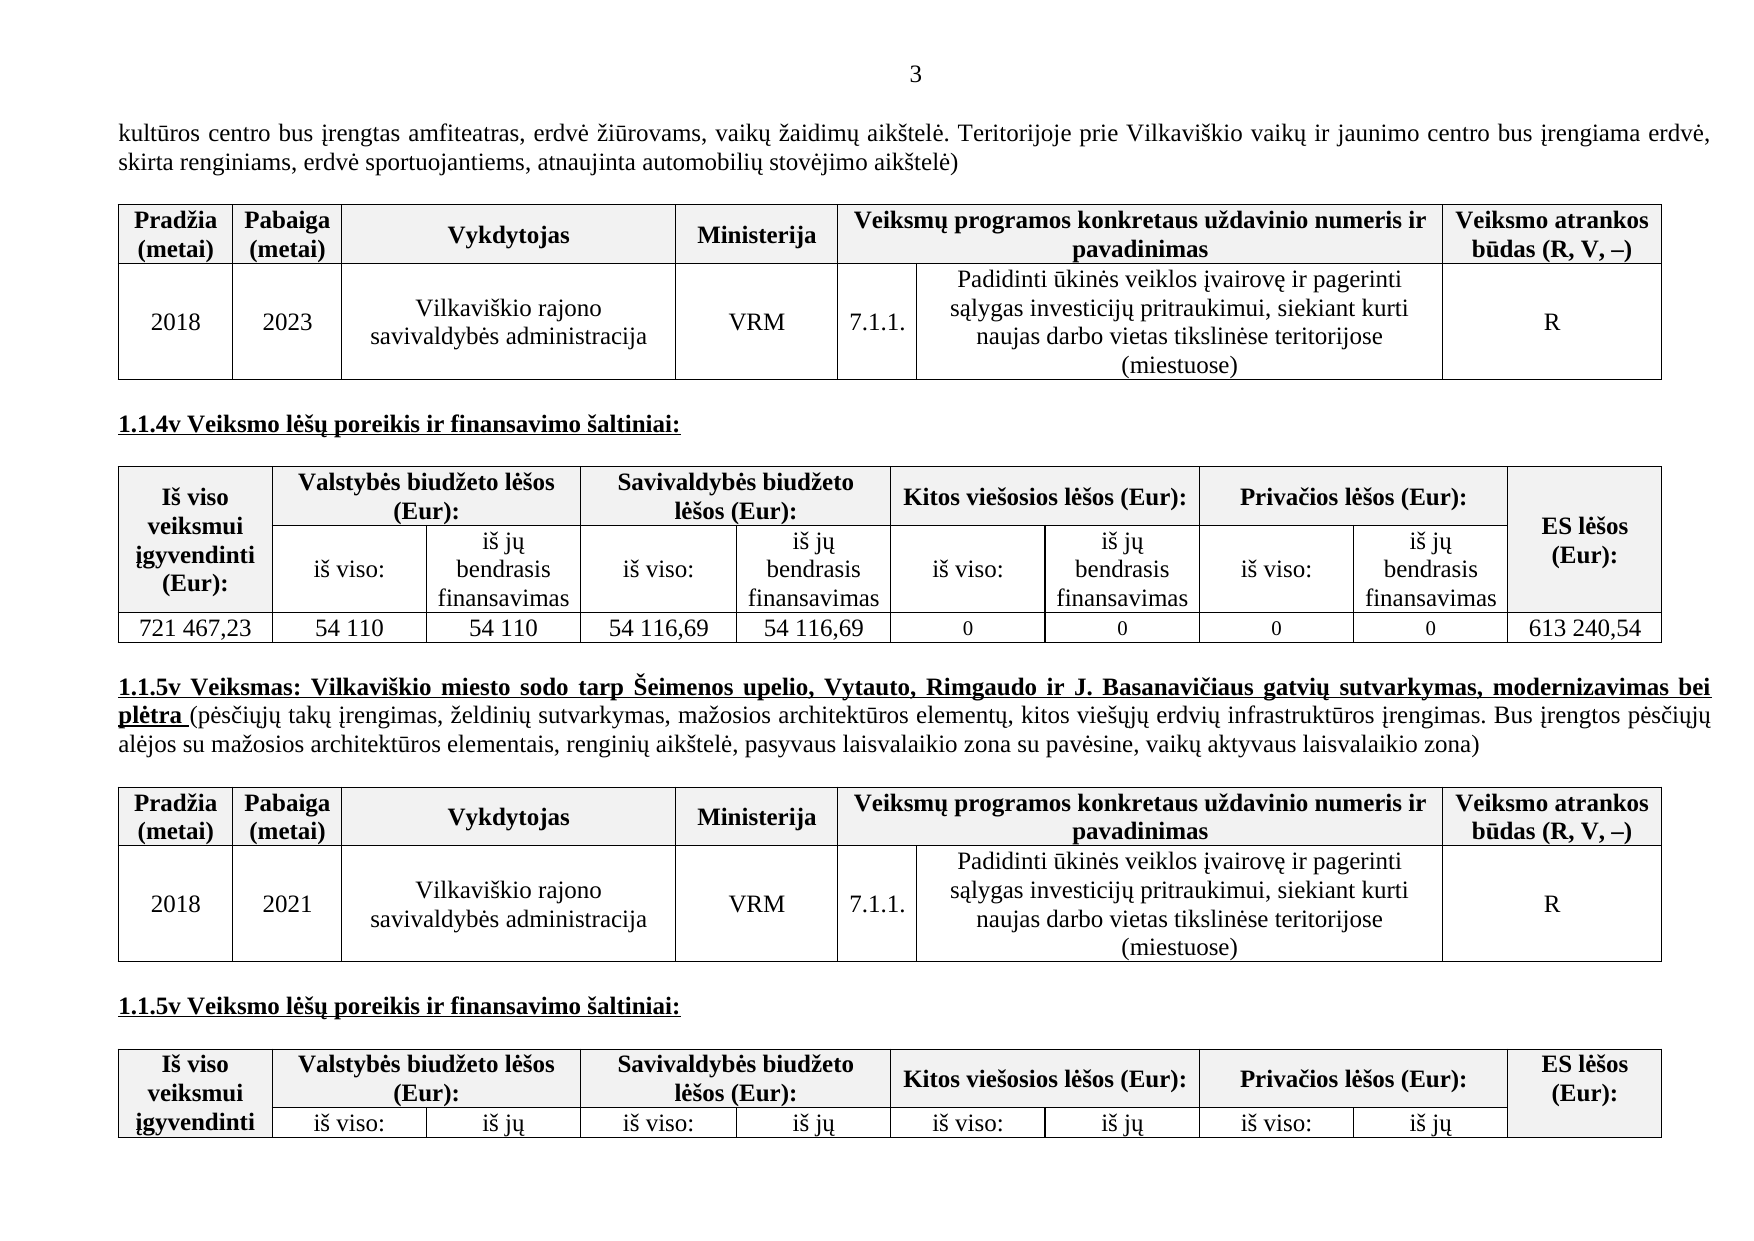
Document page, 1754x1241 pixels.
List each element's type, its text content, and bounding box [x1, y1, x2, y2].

table_cell 613 240,54 [1508, 613, 1661, 642]
table_header Savivaldybės biudžeto lėšos (Eur): [581, 467, 890, 525]
table_header Privačios lėšos (Eur): [1200, 467, 1507, 525]
table_header Veiksmo atrankos būdas (R, V, –) [1443, 205, 1661, 263]
table_cell iš viso: [891, 1108, 1044, 1137]
text 1.1.4v Veiksmo lėšų poreikis ir finansavimo šaltiniai: [118, 409, 1713, 437]
table_cell iš jų [737, 1108, 890, 1137]
table_cell iš jų bendrasis finansavimas [1354, 526, 1507, 612]
table_cell iš jų [1354, 1108, 1507, 1137]
table_header Vykdytojas [342, 205, 675, 263]
table_cell 7.1.1. [838, 264, 916, 379]
table_cell iš viso: [581, 1108, 736, 1137]
table_cell 721 467,23 [119, 613, 272, 642]
table_cell iš jų bendrasis finansavimas [1046, 526, 1199, 612]
table_header Kitos viešosios lėšos (Eur): [891, 467, 1199, 525]
table_cell Vilkaviškio rajono savivaldybės administracija [342, 846, 675, 961]
text 1.1.5v Veiksmo lėšų poreikis ir finansavimo šaltiniai: [118, 991, 1713, 1020]
table_cell 54 110 [273, 613, 426, 642]
table_header ES lėšos (Eur): [1508, 467, 1661, 612]
table_cell VRM [676, 846, 837, 961]
table_cell iš viso: [581, 526, 736, 612]
table_header Iš viso veiksmui įgyvendinti (Eur): [119, 467, 272, 612]
table_header Veiksmų programos konkretaus uždavinio numeris ir pavadinimas [838, 788, 1442, 845]
table_cell 0 [1046, 613, 1199, 642]
table_cell iš jų [1046, 1108, 1199, 1137]
table_header Vykdytojas [342, 788, 675, 845]
table_cell iš viso: [273, 526, 426, 612]
table_header Veiksmo atrankos būdas (R, V, –) [1443, 788, 1661, 845]
table_cell 54 116,69 [581, 613, 736, 642]
text kultūros centro bus įrengtas amfiteatras, erdvė žiūrovams, vaikų žaidimų aikštelė. Teritorijoje prie Vilkaviškio vaikų ir jaunimo centro bus įrengiama erdvė, skirta renginiams, erdvė sportuojantiems, atnaujinta automobilių stovėjimo aikštelė) [118, 118, 1713, 176]
table_cell iš jų [427, 1108, 580, 1137]
table_cell iš jų bendrasis finansavimas [427, 526, 580, 612]
table_header Kitos viešosios lėšos (Eur): [891, 1050, 1199, 1107]
table_cell iš jų bendrasis finansavimas [737, 526, 890, 612]
table_cell 7.1.1. [838, 846, 916, 961]
table_cell 0 [1200, 613, 1353, 642]
table_header Pabaiga (metai) [233, 788, 341, 845]
table_cell iš viso: [273, 1108, 426, 1137]
table_cell iš viso: [891, 526, 1044, 612]
table_header Savivaldybės biudžeto lėšos (Eur): [581, 1050, 890, 1107]
table_header Ministerija [676, 788, 837, 845]
table_cell VRM [676, 264, 837, 379]
text 1.1.5v Veiksmas: Vilkaviškio miesto sodo tarp Šeimenos upelio, Vytauto, Rimgaudo ir J. Basanavičiaus gatvių sutvarkymas, modernizavimas bei plėtra (pėsčiųjų takų įrengimas, želdinių sutvarkymas, mažosios architektūros elementų, kitos viešųjų erdvių infrastruktūros įrengimas. Bus įrengtos pėsčiųjų alėjos su mažosios architektūros elementais, renginių aikštelė, pasyvaus laisvalaikio zona su pavėsine, vaikų aktyvaus laisvalaikio zona) [118, 672, 1713, 758]
table_header Pradžia (metai) [119, 788, 232, 845]
table_header Pabaiga (metai) [233, 205, 341, 263]
table_header ES lėšos (Eur): [1508, 1050, 1661, 1137]
table_cell iš viso: [1200, 526, 1353, 612]
table_header Veiksmų programos konkretaus uždavinio numeris ir pavadinimas [838, 205, 1442, 263]
table_cell 0 [891, 613, 1044, 642]
table_cell Vilkaviškio rajono savivaldybės administracija [342, 264, 675, 379]
table_cell R [1443, 264, 1661, 379]
table_cell 2021 [233, 846, 341, 961]
table_cell 2018 [119, 846, 232, 961]
table_cell 54 116,69 [737, 613, 890, 642]
table_cell iš viso: [1200, 1108, 1353, 1137]
table_header Ministerija [676, 205, 837, 263]
table_cell 2018 [119, 264, 232, 379]
table_cell Padidinti ūkinės veiklos įvairovę ir pagerinti sąlygas investicijų pritraukimui, siekiant kurti naujas darbo vietas tikslinėse teritorijose (miestuose) [917, 264, 1442, 379]
table_header Pradžia (metai) [119, 205, 232, 263]
table_header Privačios lėšos (Eur): [1200, 1050, 1507, 1107]
table_header Valstybės biudžeto lėšos (Eur): [273, 1050, 580, 1107]
table_cell 54 110 [427, 613, 580, 642]
table_cell R [1443, 846, 1661, 961]
table_header Valstybės biudžeto lėšos (Eur): [273, 467, 580, 525]
table_header Iš viso veiksmui įgyvendinti [119, 1050, 272, 1137]
table_cell 2023 [233, 264, 341, 379]
table_cell Padidinti ūkinės veiklos įvairovę ir pagerinti sąlygas investicijų pritraukimui, siekiant kurti naujas darbo vietas tikslinėse teritorijose (miestuose) [917, 846, 1442, 961]
table_cell 0 [1354, 613, 1507, 642]
